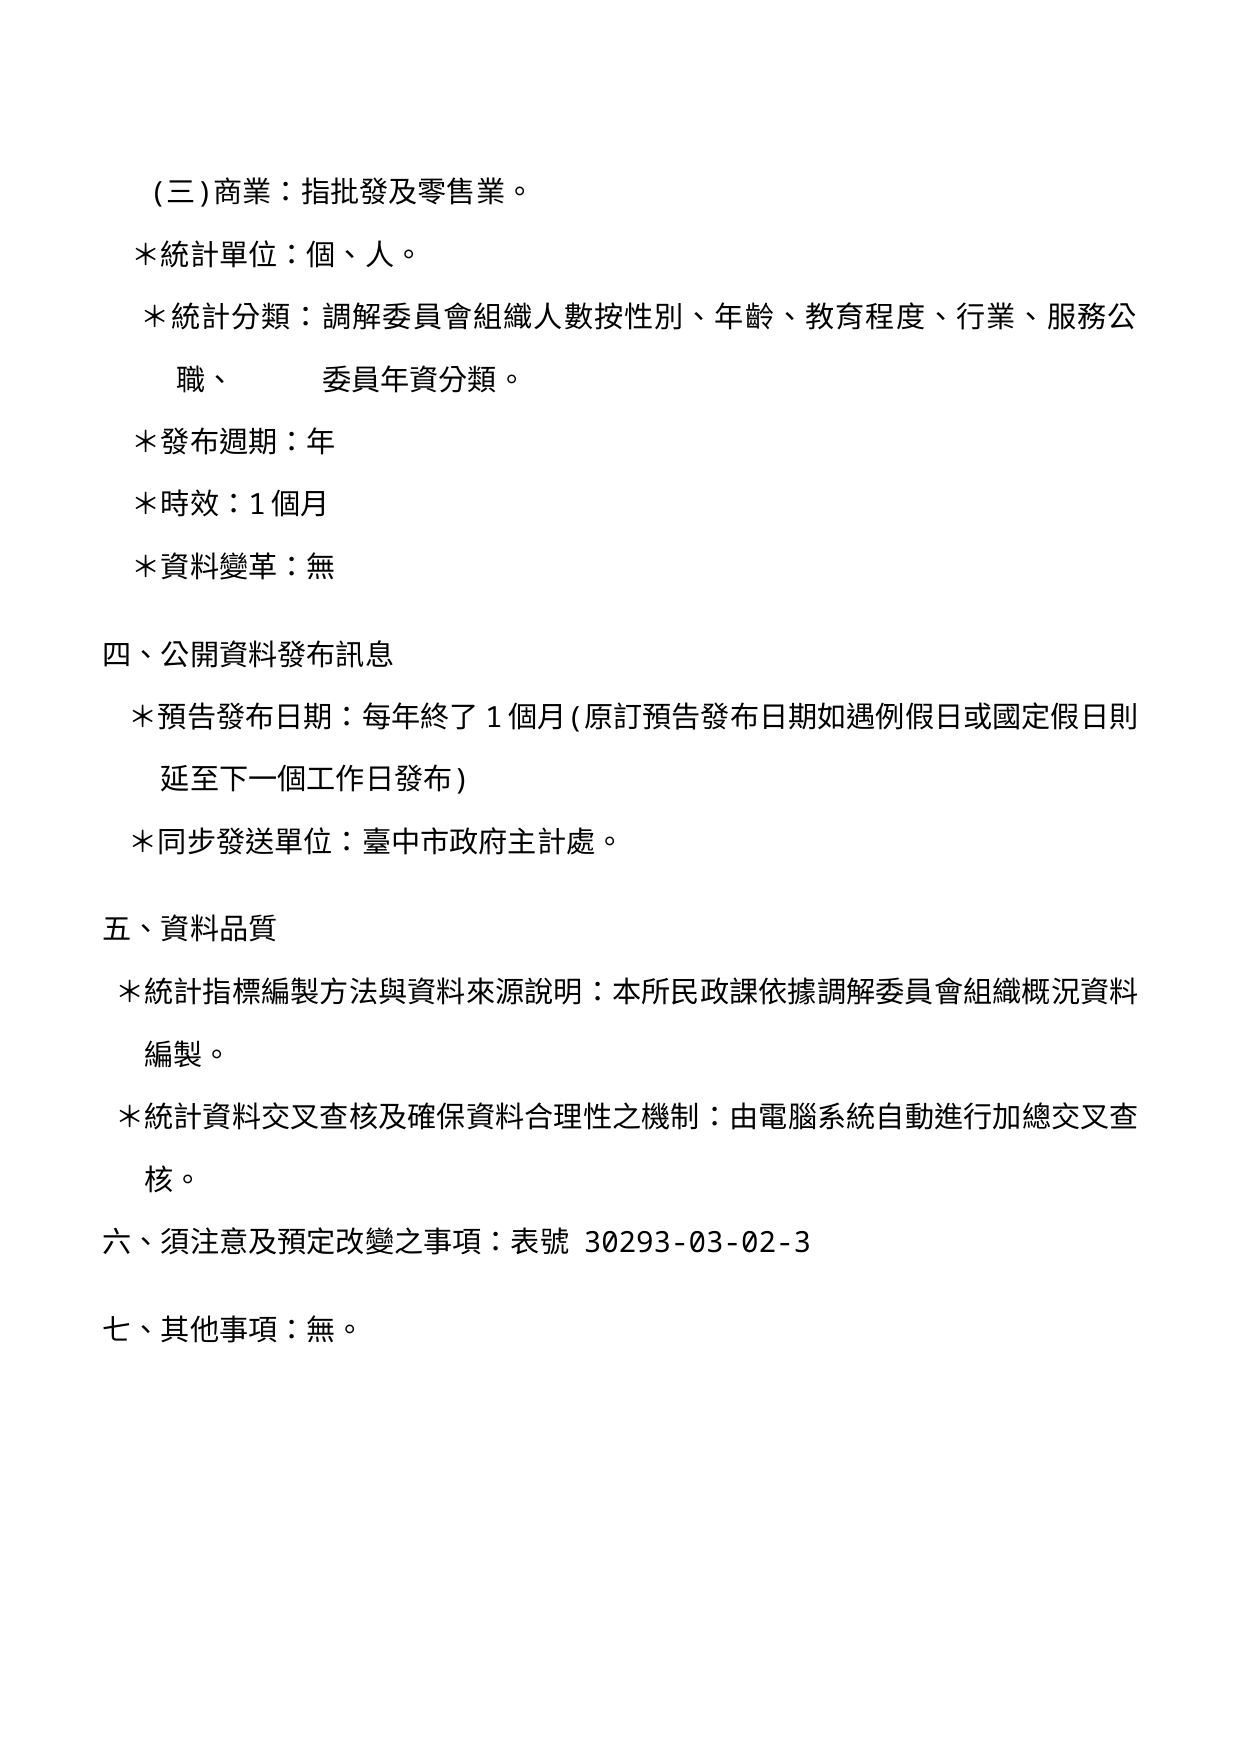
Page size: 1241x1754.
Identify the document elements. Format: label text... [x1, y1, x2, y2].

table_header (三)商業：指批發及零售業。 ＊統計單位：個、人。 ＊統計分類：調解委員會組織人數按性別、年齡、教育程度、行業、服務公職、 委員年資分類。 ＊發布週期：年 ＊時效：1個月 ＊資料變革：無 四、公開資料發布訊息 ＊預告發布日期：每年終了1個月(原訂預告發布日期如遇例假日或國定假日則延至下一個工作日發布) ＊同步發送單位：臺中市政府主計處。 五、資料品質 ＊統計指標編製方法與資料來源說明：本所民政課依據調解委員會組織概況資料編製。 ＊統計資料交叉查核及確保資料合理性之機制：由電腦系統自動進行加總交叉查核。 六、須注意及預定改變之事項：表號 30293-03-02-3 七、其他事項：無。 [91, 148, 1150, 1348]
